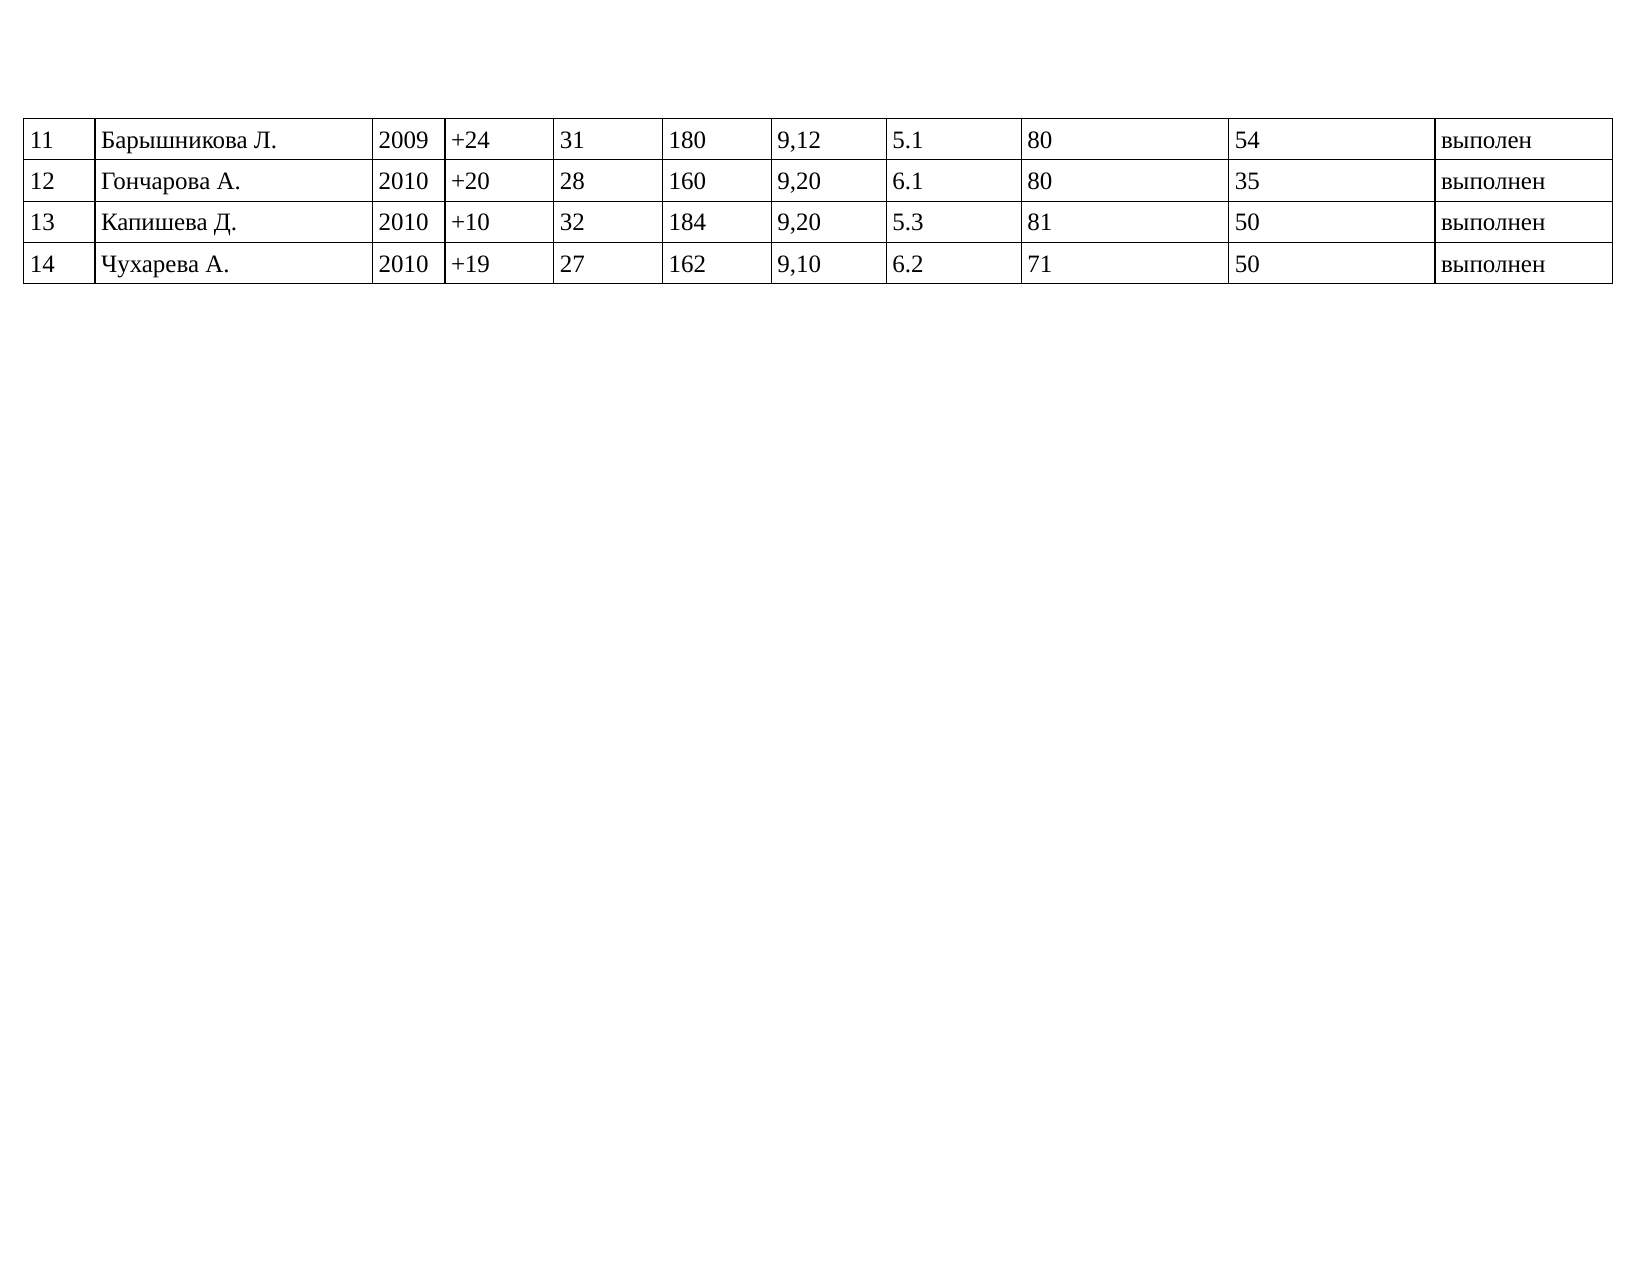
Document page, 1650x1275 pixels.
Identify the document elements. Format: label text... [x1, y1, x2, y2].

table_cell 54 [1229, 119, 1434, 159]
table_cell 81 [1022, 202, 1228, 242]
table_cell 162 [663, 243, 771, 283]
table_cell 32 [554, 202, 662, 242]
table_cell +24 [446, 119, 553, 159]
table_cell 27 [554, 243, 662, 283]
table_cell 9,12 [772, 119, 886, 159]
table_cell Барышникова Л. [96, 119, 372, 159]
table_cell 50 [1229, 243, 1434, 283]
table_cell 2010 [373, 202, 444, 242]
table_cell 184 [663, 202, 771, 242]
table_cell 2010 [373, 160, 444, 201]
table_cell 160 [663, 160, 771, 201]
table_cell +10 [446, 202, 553, 242]
table_cell 12 [24, 160, 94, 201]
table_cell 6.1 [887, 160, 1021, 201]
table_cell 14 [24, 243, 94, 283]
table_cell 5.3 [887, 202, 1021, 242]
table_cell 50 [1229, 202, 1434, 242]
table_cell 31 [554, 119, 662, 159]
table_cell 71 [1022, 243, 1228, 283]
table_cell Гончарова А. [96, 160, 372, 201]
table_cell 2009 [373, 119, 444, 159]
table_cell выполнен [1436, 160, 1612, 201]
table_cell 5.1 [887, 119, 1021, 159]
table_cell Капишева Д. [96, 202, 372, 242]
table_cell 11 [24, 119, 94, 159]
table_cell +20 [446, 160, 553, 201]
table_cell 35 [1229, 160, 1434, 201]
table_cell 2010 [373, 243, 444, 283]
table_cell 6.2 [887, 243, 1021, 283]
table_cell 9,20 [772, 202, 886, 242]
table_cell 9,20 [772, 160, 886, 201]
table_cell 180 [663, 119, 771, 159]
table_cell 80 [1022, 119, 1228, 159]
table_cell 9,10 [772, 243, 886, 283]
table_cell Чухарева А. [96, 243, 372, 283]
table_cell выполнен [1436, 243, 1612, 283]
table_cell выполен [1436, 119, 1612, 159]
table_cell +19 [446, 243, 553, 283]
table_cell выполнен [1436, 202, 1612, 242]
table_cell 28 [554, 160, 662, 201]
table_cell 13 [24, 202, 94, 242]
table_cell 80 [1022, 160, 1228, 201]
